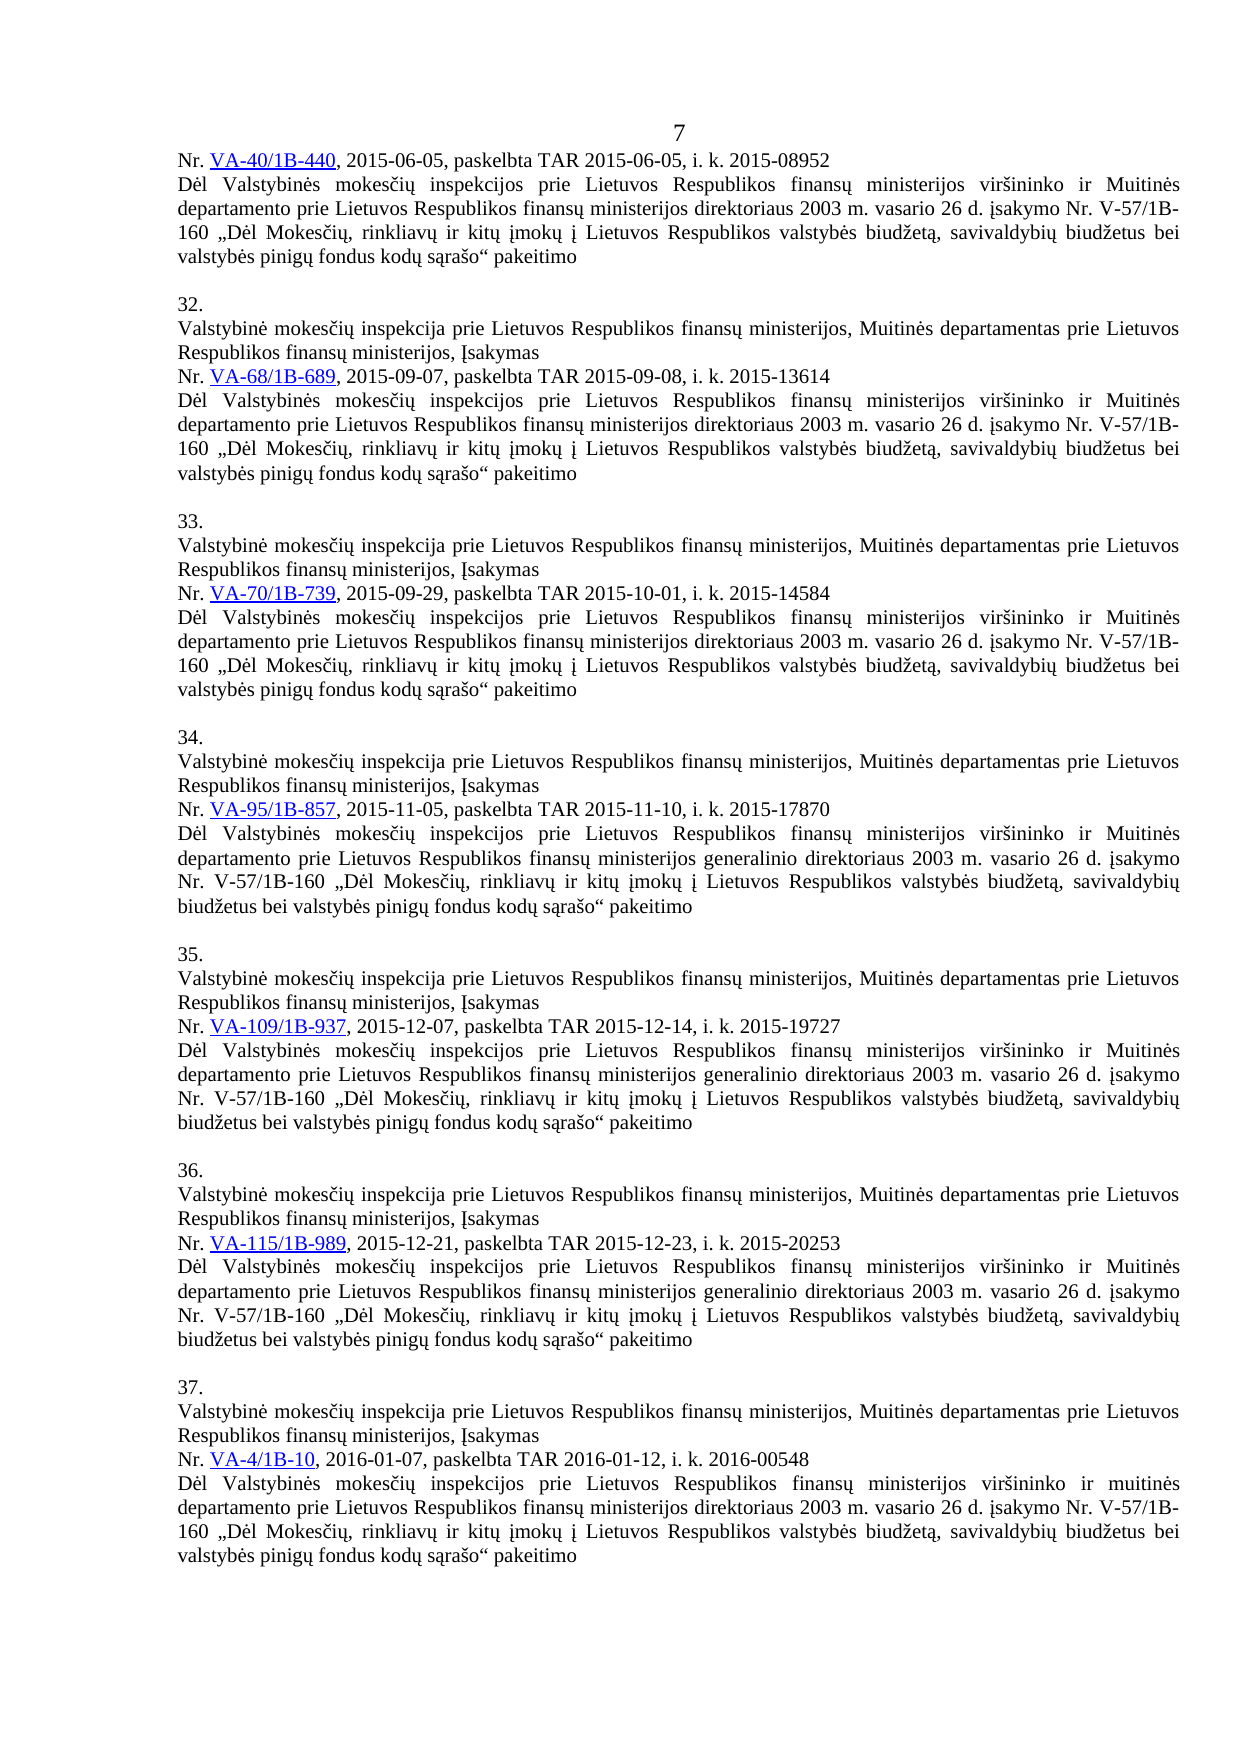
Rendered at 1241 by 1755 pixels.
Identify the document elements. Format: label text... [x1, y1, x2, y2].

text Nr. VA-68/1B-689, 2015-09-07, paskelbta TAR 2015-09-08, i. k. 2015-13614 [177, 364, 1181, 388]
text 35. [177, 942, 1181, 966]
text Valstybinė mokesčių inspekcija prie Lietuvos Respublikos finansų ministerijos, Muitinės departamentas prie Lietuvos Respublikos finansų ministerijos, Įsakymas [177, 316, 1181, 364]
text Valstybinė mokesčių inspekcija prie Lietuvos Respublikos finansų ministerijos, Muitinės departamentas prie Lietuvos Respublikos finansų ministerijos, Įsakymas [177, 1182, 1181, 1230]
text Nr. VA-95/1B-857, 2015-11-05, paskelbta TAR 2015-11-10, i. k. 2015-17870 [177, 797, 1181, 821]
text 32. [177, 292, 1181, 316]
text Nr. VA-70/1B-739, 2015-09-29, paskelbta TAR 2015-10-01, i. k. 2015-14584 [177, 581, 1181, 605]
text Dėl Valstybinės mokesčių inspekcijos prie Lietuvos Respublikos finansų ministerijos viršininko ir Muitinės departamento prie Lietuvos Respublikos finansų ministerijos direktoriaus 2003 m. vasario 26 d. įsakymo Nr. V-57/1B-160 „Dėl Mokesčių, rinkliavų ir kitų įmokų į Lietuvos Respublikos valstybės biudžetą, savivaldybių biudžetus bei valstybės pinigų fondus kodų sąrašo“ pakeitimo [177, 172, 1181, 268]
text Dėl Valstybinės mokesčių inspekcijos prie Lietuvos Respublikos finansų ministerijos viršininko ir Muitinės departamento prie Lietuvos Respublikos finansų ministerijos generalinio direktoriaus 2003 m. vasario 26 d. įsakymo Nr. V-57/1B-160 „Dėl Mokesčių, rinkliavų ir kitų įmokų į Lietuvos Respublikos valstybės biudžetą, savivaldybių biudžetus bei valstybės pinigų fondus kodų sąrašo“ pakeitimo [177, 821, 1181, 918]
text Dėl Valstybinės mokesčių inspekcijos prie Lietuvos Respublikos finansų ministerijos viršininko ir Muitinės departamento prie Lietuvos Respublikos finansų ministerijos generalinio direktoriaus 2003 m. vasario 26 d. įsakymo Nr. V-57/1B-160 „Dėl Mokesčių, rinkliavų ir kitų įmokų į Lietuvos Respublikos valstybės biudžetą, savivaldybių biudžetus bei valstybės pinigų fondus kodų sąrašo“ pakeitimo [177, 1254, 1181, 1351]
text 34. [177, 725, 1181, 749]
text Dėl Valstybinės mokesčių inspekcijos prie Lietuvos Respublikos finansų ministerijos viršininko ir Muitinės departamento prie Lietuvos Respublikos finansų ministerijos generalinio direktoriaus 2003 m. vasario 26 d. įsakymo Nr. V-57/1B-160 „Dėl Mokesčių, rinkliavų ir kitų įmokų į Lietuvos Respublikos valstybės biudžetą, savivaldybių biudžetus bei valstybės pinigų fondus kodų sąrašo“ pakeitimo [177, 1038, 1181, 1134]
text 36. [177, 1158, 1181, 1182]
text Nr. VA-115/1B-989, 2015-12-21, paskelbta TAR 2015-12-23, i. k. 2015-20253 [177, 1230, 1181, 1254]
text Valstybinė mokesčių inspekcija prie Lietuvos Respublikos finansų ministerijos, Muitinės departamentas prie Lietuvos Respublikos finansų ministerijos, Įsakymas [177, 1399, 1181, 1447]
text Nr. VA-4/1B-10, 2016-01-07, paskelbta TAR 2016-01-12, i. k. 2016-00548 [177, 1447, 1181, 1471]
text 33. [177, 508, 1181, 533]
text Dėl Valstybinės mokesčių inspekcijos prie Lietuvos Respublikos finansų ministerijos viršininko ir Muitinės departamento prie Lietuvos Respublikos finansų ministerijos direktoriaus 2003 m. vasario 26 d. įsakymo Nr. V-57/1B-160 „Dėl Mokesčių, rinkliavų ir kitų įmokų į Lietuvos Respublikos valstybės biudžetą, savivaldybių biudžetus bei valstybės pinigų fondus kodų sąrašo“ pakeitimo [177, 388, 1181, 484]
text Valstybinė mokesčių inspekcija prie Lietuvos Respublikos finansų ministerijos, Muitinės departamentas prie Lietuvos Respublikos finansų ministerijos, Įsakymas [177, 533, 1181, 581]
text Valstybinė mokesčių inspekcija prie Lietuvos Respublikos finansų ministerijos, Muitinės departamentas prie Lietuvos Respublikos finansų ministerijos, Įsakymas [177, 749, 1181, 797]
text Dėl Valstybinės mokesčių inspekcijos prie Lietuvos Respublikos finansų ministerijos viršininko ir muitinės departamento prie Lietuvos Respublikos finansų ministerijos direktoriaus 2003 m. vasario 26 d. įsakymo Nr. V-57/1B-160 „Dėl Mokesčių, rinkliavų ir kitų įmokų į Lietuvos Respublikos valstybės biudžetą, savivaldybių biudžetus bei valstybės pinigų fondus kodų sąrašo“ pakeitimo [177, 1471, 1181, 1567]
text Valstybinė mokesčių inspekcija prie Lietuvos Respublikos finansų ministerijos, Muitinės departamentas prie Lietuvos Respublikos finansų ministerijos, Įsakymas [177, 966, 1181, 1014]
text 37. [177, 1375, 1181, 1399]
text Nr. VA-40/1B-440, 2015-06-05, paskelbta TAR 2015-06-05, i. k. 2015-08952 [177, 148, 1181, 172]
text Dėl Valstybinės mokesčių inspekcijos prie Lietuvos Respublikos finansų ministerijos viršininko ir Muitinės departamento prie Lietuvos Respublikos finansų ministerijos direktoriaus 2003 m. vasario 26 d. įsakymo Nr. V-57/1B-160 „Dėl Mokesčių, rinkliavų ir kitų įmokų į Lietuvos Respublikos valstybės biudžetą, savivaldybių biudžetus bei valstybės pinigų fondus kodų sąrašo“ pakeitimo [177, 605, 1181, 701]
text Nr. VA-109/1B-937, 2015-12-07, paskelbta TAR 2015-12-14, i. k. 2015-19727 [177, 1014, 1181, 1038]
